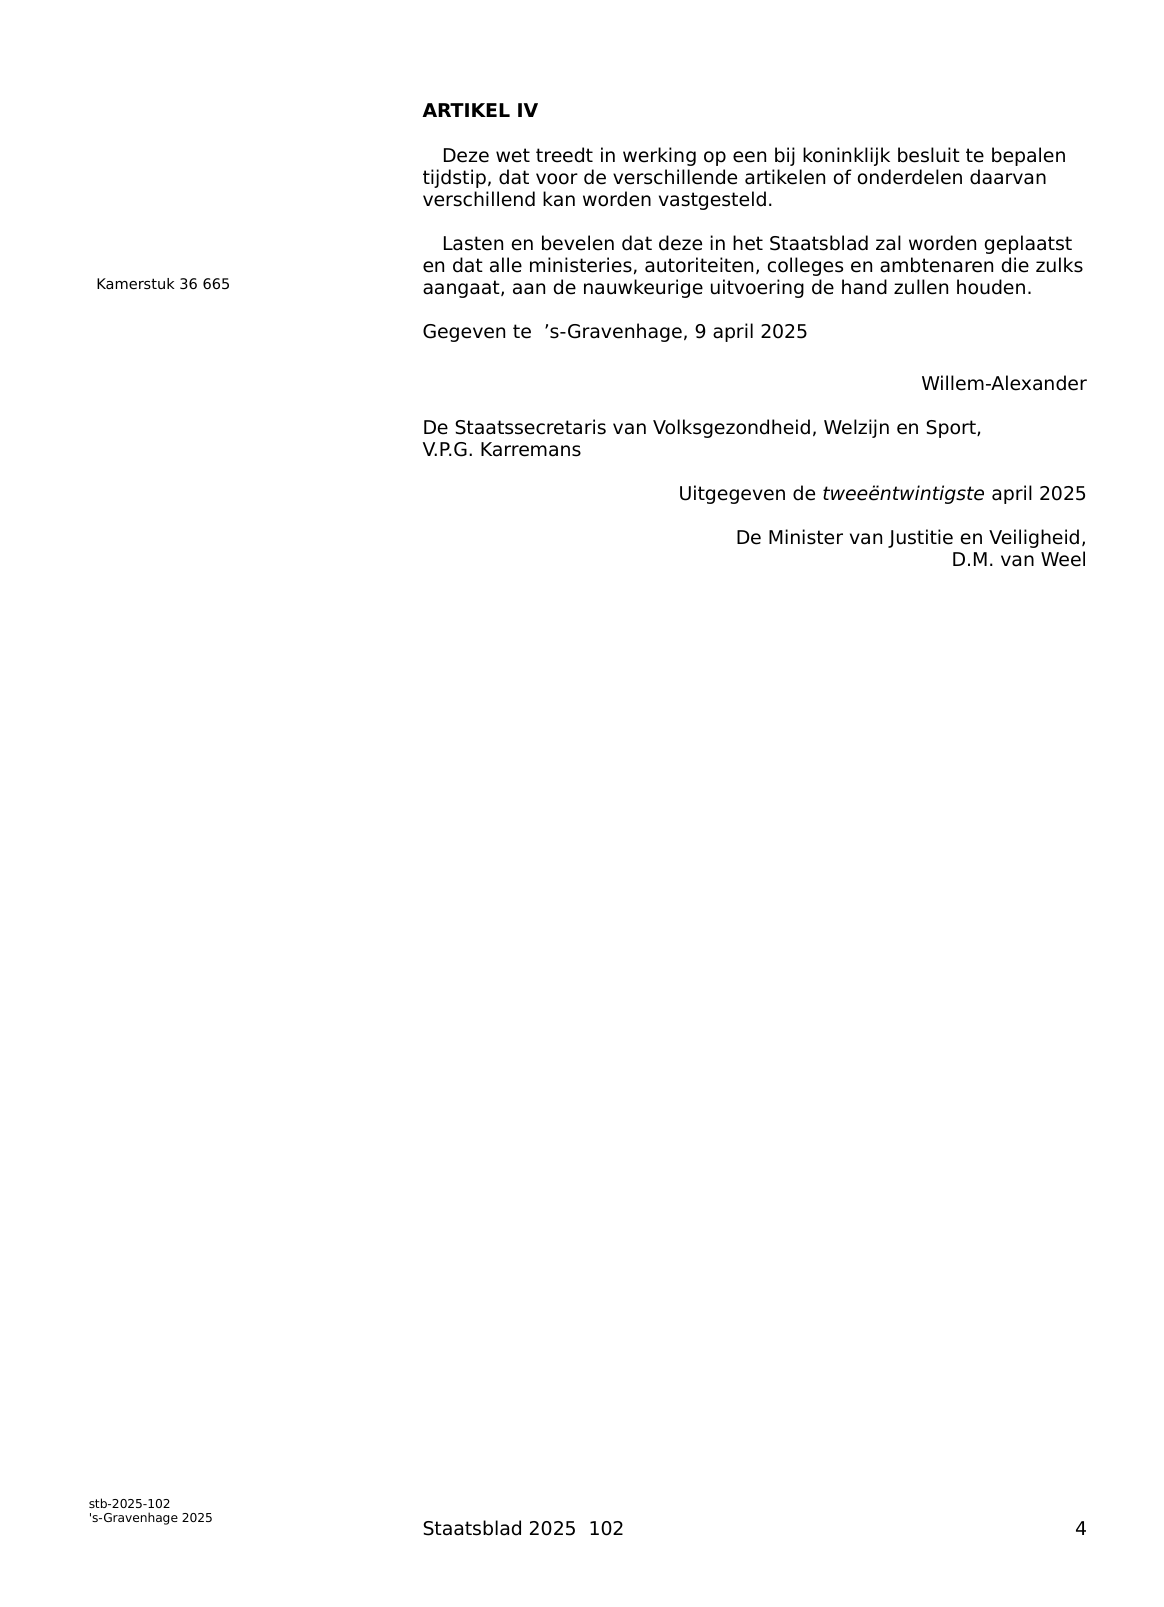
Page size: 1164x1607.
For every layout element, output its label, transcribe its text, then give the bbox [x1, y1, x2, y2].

text De Staatssecretaris van Volksgezondheid, Welzijn en Sport, V.P.G. Karremans [422, 417, 1087, 461]
text 's-Gravenhage 2025 [88, 1511, 323, 1525]
text Lasten en bevelen dat deze in het Staatsblad zal worden geplaatst en dat alle ministeries, autoriteiten, colleges en ambtenaren die zulks aangaat, aan de nauwkeurige uitvoering de hand zullen houden. [422, 233, 1087, 299]
text De Minister van Justitie en Veiligheid, D.M. van Weel [422, 527, 1087, 571]
text stb-2025-102 [88, 1497, 323, 1511]
text Deze wet treedt in werking op een bij koninklijk besluit te bepalen tijdstip, dat voor de verschillende artikelen of onderdelen daarvan verschillend kan worden vastgesteld. [422, 144, 1087, 211]
text Gegeven te ’s-Gravenhage, 9 april 2025 [422, 321, 1087, 343]
text Uitgegeven de tweeëntwintigste april 2025 [422, 483, 1087, 505]
text Willem-Alexander [422, 373, 1087, 395]
text Kamerstuk 36 665 [77, 276, 396, 293]
subtitle ARTIKEL IV [422, 100, 1087, 122]
